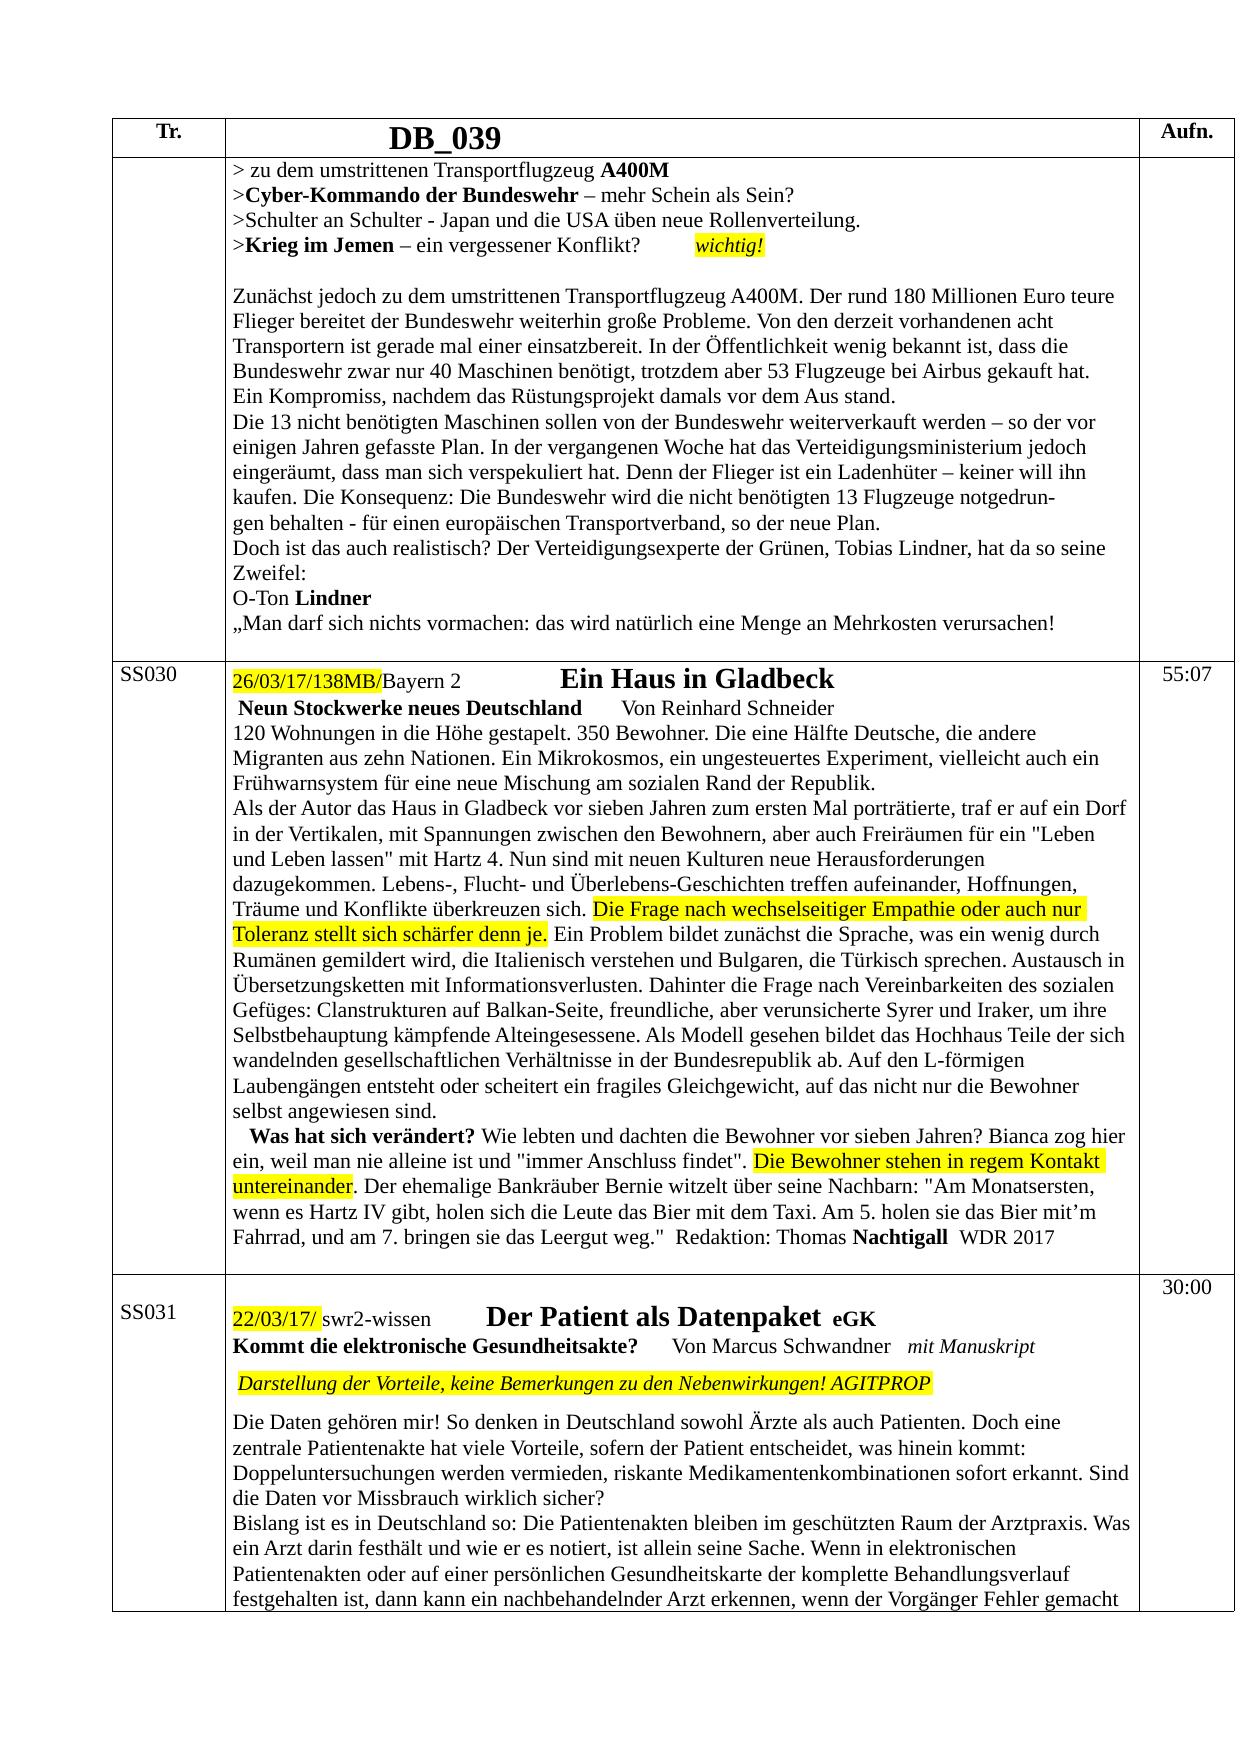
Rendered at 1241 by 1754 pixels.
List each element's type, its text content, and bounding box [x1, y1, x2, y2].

table_cell 30:00 [1140, 1275, 1234, 1611]
table_header Aufn. [1140, 119, 1234, 157]
table_cell > zu dem umstrittenen Transportflugzeug A400M >Cyber-Kommando der Bundeswehr – mehr Schein als Sein? >Schulter an Schulter - Japan und die USA üben neue Rollenverteilung. >Krieg im Jemen – ein vergessener Konflikt? wichtig! Zunächst jedoch zu dem umstrittenen Transportflugzeug A400M. Der rund 180 Millionen Euro teure Flieger bereitet der Bundeswehr weiterhin große Probleme. Von den derzeit vorhandenen acht Transportern ist gerade mal einer einsatzbereit. In der Öffentlichkeit wenig bekannt ist, dass die Bundeswehr zwar nur 40 Maschinen benötigt, trotzdem aber 53 Flugzeuge bei Airbus gekauft hat. Ein Kompromiss, nachdem das Rüstungsprojekt damals vor dem Aus stand. Die 13 nicht benötigten Maschinen sollen von der Bundeswehr weiterverkauft werden – so der vor einigen Jahren gefasste Plan. In der vergangenen Woche hat das Verteidigungsministerium jedoch eingeräumt, dass man sich verspekuliert hat. Denn der Flieger ist ein Ladenhüter – keiner will ihn kaufen. Die Konsequenz: Die Bundeswehr wird die nicht benötigten 13 Flugzeuge notgedrun- gen behalten - für einen europäischen Transportverband, so der neue Plan. Doch ist das auch realistisch? Der Verteidigungsexperte der Grünen, Tobias Lindner, hat da so seine Zweifel: O-Ton Lindner „Man darf sich nichts vormachen: das wird natürlich eine Menge an Mehrkosten verursachen! [226, 158, 1139, 661]
table_cell SS030 [113, 662, 225, 1274]
table_cell 26/03/17/138MB/Bayern 2 Ein Haus in Gladbeck Neun Stockwerke neues Deutschland Von Reinhard Schneider 120 Wohnungen in die Höhe gestapelt. 350 Bewohner. Die eine Hälfte Deutsche, die andere Migranten aus zehn Nationen. Ein Mikrokosmos, ein ungesteuertes Experiment, vielleicht auch ein Frühwarnsystem für eine neue Mischung am sozialen Rand der Republik. Als der Autor das Haus in Gladbeck vor sieben Jahren zum ersten Mal porträtierte, traf er auf ein Dorf in der Vertikalen, mit Spannungen zwischen den Bewohnern, aber auch Freiräumen für ein "Leben und Leben lassen" mit Hartz 4. Nun sind mit neuen Kulturen neue Herausforderungen dazugekommen. Lebens-, Flucht- und Überlebens-Geschichten treffen aufeinander, Hoffnungen, Träume und Konflikte überkreuzen sich. Die Frage nach wechselseitiger Empathie oder auch nur Toleranz stellt sich schärfer denn je. Ein Problem bildet zunächst die Sprache, was ein wenig durch Rumänen gemildert wird, die Italienisch verstehen und Bulgaren, die Türkisch sprechen. Austausch in Übersetzungsketten mit Informationsverlusten. Dahinter die Frage nach Vereinbarkeiten des sozialen Gefüges: Clanstrukturen auf Balkan-Seite, freundliche, aber verunsicherte Syrer und Iraker, um ihre Selbstbehauptung kämpfende Alteingesessene. Als Modell gesehen bildet das Hochhaus Teile der sich wandelnden gesellschaftlichen Verhältnisse in der Bundesrepublik ab. Auf den L-förmigen Laubengängen entsteht oder scheitert ein fragiles Gleichgewicht, auf das nicht nur die Bewohner selbst angewiesen sind. Was hat sich verändert? Wie lebten und dachten die Bewohner vor sieben Jahren? Bianca zog hier ein, weil man nie alleine ist und "immer Anschluss findet". Die Bewohner stehen in regem Kontakt untereinander. Der ehemalige Bankräuber Bernie witzelt über seine Nachbarn: "Am Monatsersten, wenn es Hartz IV gibt, holen sich die Leute das Bier mit dem Taxi. Am 5. holen sie das Bier mit’m Fahrrad, und am 7. bringen sie das Leergut weg." Redaktion: Thomas Nachtigall WDR 2017 [226, 662, 1139, 1274]
table_header DB_039 [226, 119, 1139, 157]
table_cell SS031 [113, 1275, 225, 1611]
table_cell [1140, 158, 1234, 661]
table_header Tr. [113, 119, 225, 157]
table_cell [113, 158, 225, 661]
table_cell 55:07 [1140, 662, 1234, 1274]
table_cell 22/03/17/ swr2-wissen Der Patient als Datenpaket eGK Kommt die elektronische Gesundheitsakte? Von Marcus Schwandner mit Manuskript Darstellung der Vorteile, keine Bemerkungen zu den Nebenwirkungen! AGITPROP Die Daten gehören mir! So denken in Deutschland sowohl Ärzte als auch Patienten. Doch eine zentrale Patientenakte hat viele Vorteile, sofern der Patient entscheidet, was hinein kommt: Doppeluntersuchungen werden vermieden, riskante Medikamentenkombinationen sofort erkannt. Sind die Daten vor Missbrauch wirklich sicher? Bislang ist es in Deutschland so: Die Patientenakten bleiben im geschützten Raum der Arztpraxis. Was ein Arzt darin festhält und wie er es notiert, ist allein seine Sache. Wenn in elektronischen Patientenakten oder auf einer persönlichen Gesundheitskarte der komplette Behandlungsverlauf festgehalten ist, dann kann ein nachbehandelnder Arzt erkennen, wenn der Vorgänger Fehler gemacht [226, 1275, 1139, 1611]
